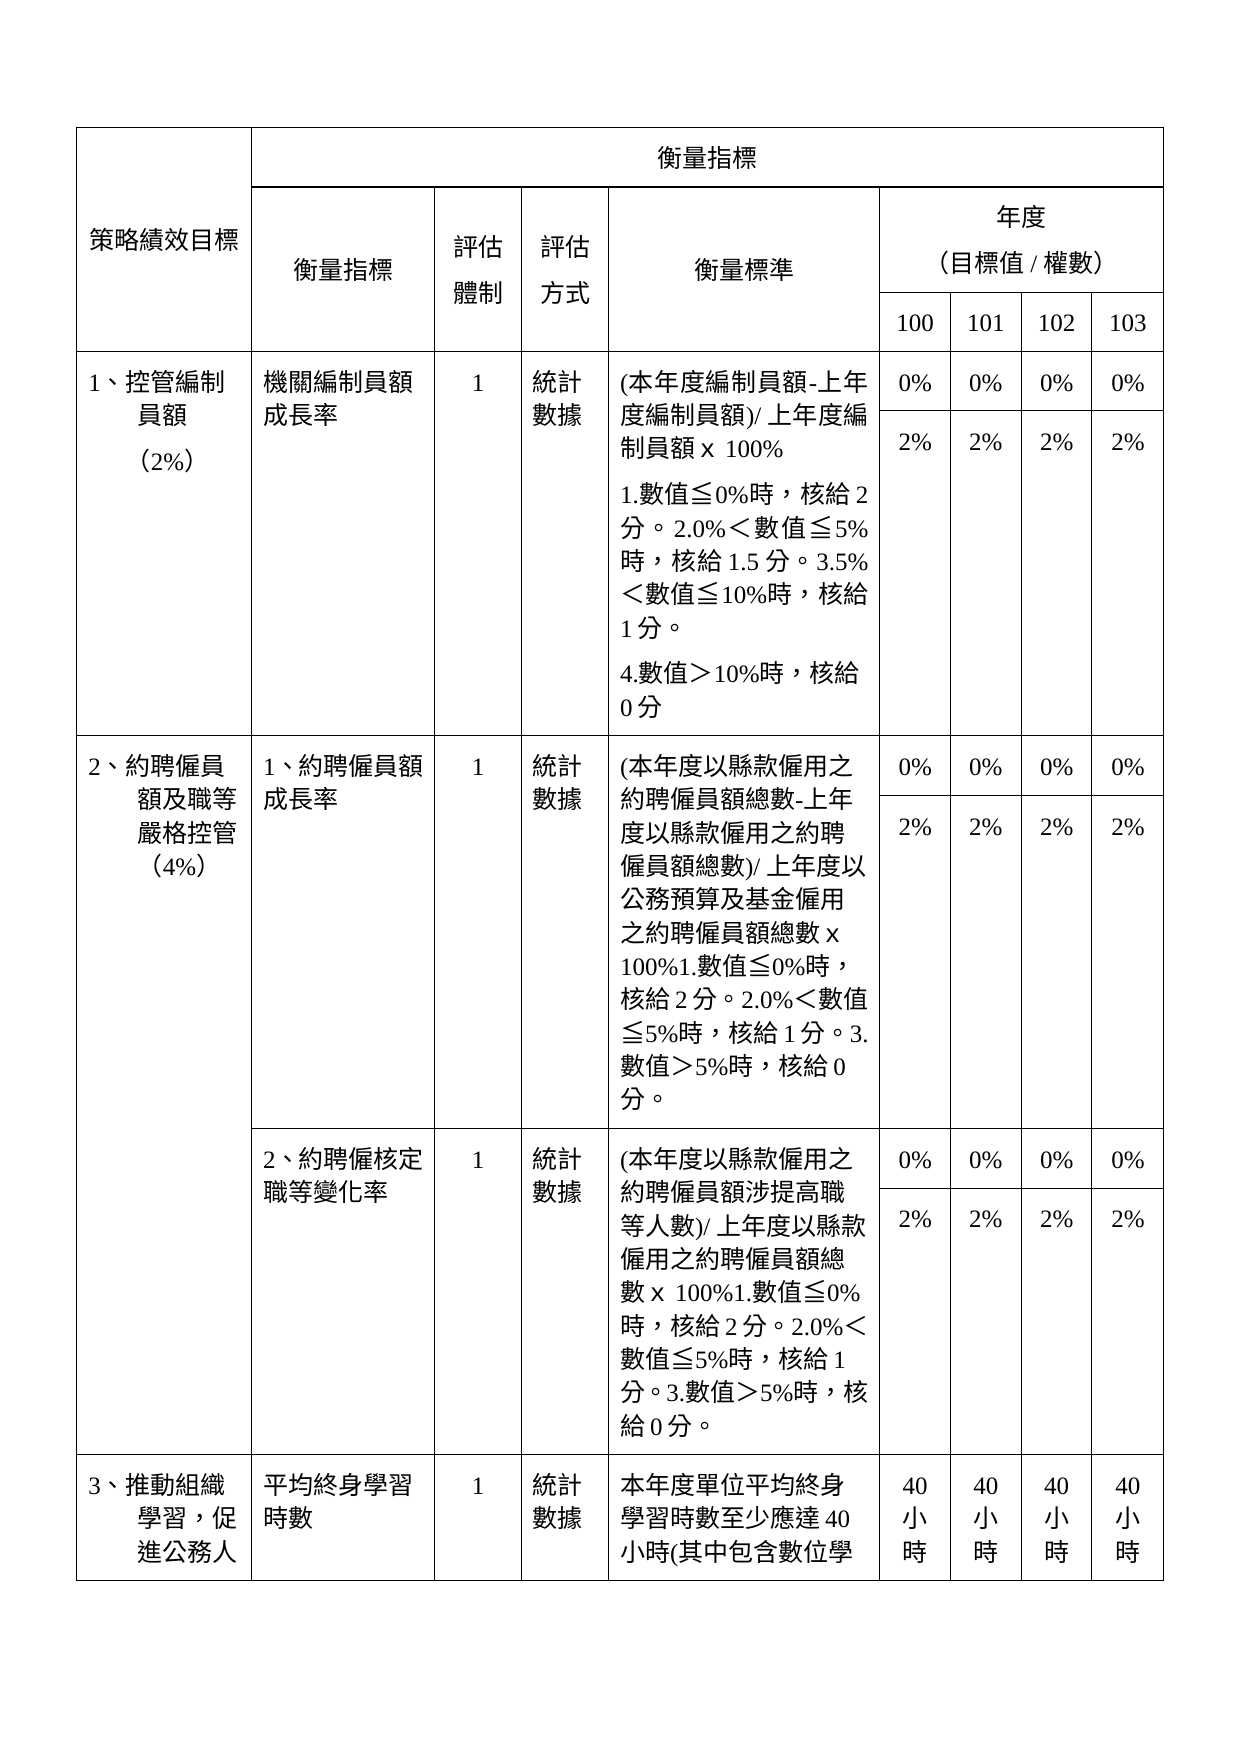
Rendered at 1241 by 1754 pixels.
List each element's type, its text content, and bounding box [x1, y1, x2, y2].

table_cell 1、約聘僱員額成長率 [252, 736, 434, 1128]
table_cell 2% [1092, 411, 1163, 735]
table_cell 2% [1092, 1189, 1163, 1454]
table_cell 2% [880, 796, 950, 1128]
table_cell 衡量指標 [252, 188, 434, 351]
table_cell 2% [1022, 1189, 1091, 1454]
table_cell 0% [951, 736, 1021, 795]
table_cell 1 [435, 1129, 521, 1454]
table_cell 0% [1022, 736, 1091, 795]
table_cell 評估 體制 [435, 188, 521, 351]
table_cell 0% [1092, 1129, 1163, 1187]
table_cell (本年度編制員額-上年度編制員額)/ 上年度編制員額ｘ100% 1.數值≦0%時，核給2分。2.0%＜數值≦5%時，核給1.5分。3.5%＜數值≦10%時，核給1分。 4.數值＞10%時，核給0分 [609, 352, 879, 735]
table_cell [77, 1128, 251, 1454]
table_cell 統計數據 [522, 736, 608, 1128]
table_cell 103 [1092, 293, 1163, 351]
table_cell 評估 方式 [522, 188, 608, 351]
table_cell 年度 （目標值 / 權數） [880, 188, 1163, 292]
table_cell (本年度以縣款僱用之約聘僱員額涉提高職等人數)/ 上年度以縣款僱用之約聘僱員額總數ｘ100%1.數值≦0%時，核給2分。2.0%＜數值≦5%時，核給1分。3.數值＞5%時，核給0分。 [609, 1129, 879, 1454]
table_cell 本年度單位平均終身學習時數至少應達40小時(其中包含數位學 [609, 1455, 879, 1580]
table_cell 2% [951, 1189, 1021, 1454]
table_cell 1 [435, 352, 521, 735]
table_cell 0% [1092, 352, 1163, 410]
table_cell 統計數據 [522, 352, 608, 735]
table_cell 0% [951, 1129, 1021, 1187]
table_cell 約聘僱員額及職等嚴格控管（4%） [77, 736, 251, 1128]
table_cell 2% [951, 411, 1021, 735]
table_cell 40小時 [951, 1455, 1021, 1580]
table_cell 2% [951, 796, 1021, 1128]
table_cell 衡量標準 [609, 188, 879, 351]
table_cell 0% [951, 352, 1021, 410]
table_cell 0% [1092, 736, 1163, 795]
table_cell 推動組織學習，促進公務人 [77, 1455, 251, 1580]
table_cell 平均終身學習時數 [252, 1455, 434, 1580]
table_cell 統計數據 [522, 1129, 608, 1454]
table_cell 40小時 [1092, 1455, 1163, 1580]
table_cell 0% [1022, 1129, 1091, 1187]
table_cell 2% [880, 1189, 950, 1454]
table_cell 102 [1022, 293, 1091, 351]
table_cell 0% [880, 1129, 950, 1187]
table_cell 2% [1092, 796, 1163, 1128]
table_cell (本年度以縣款僱用之約聘僱員額總數-上年度以縣款僱用之約聘僱員額總數)/ 上年度以公務預算及基金僱用之約聘僱員額總數ｘ100%1.數值≦0%時，核給2分。2.0%＜數值≦5%時，核給1分。3.數值＞5%時，核給0分。 [609, 736, 879, 1128]
table_header 衡量指標 [252, 128, 1163, 186]
table_cell 統計數據 [522, 1455, 608, 1580]
table_cell 0% [880, 352, 950, 410]
table_cell 機關編制員額成長率 [252, 352, 434, 735]
table_cell 2% [880, 411, 950, 735]
table_cell 0% [880, 736, 950, 795]
table_cell 1 [435, 1455, 521, 1580]
table_cell 控管編制員額 （2%） [77, 352, 251, 735]
table_header 策略績效目標 [77, 128, 251, 351]
table_cell 1 [435, 736, 521, 1128]
table_cell 2% [1022, 796, 1091, 1128]
table_cell 101 [951, 293, 1021, 351]
table_cell 0% [1022, 352, 1091, 410]
table_cell 2% [1022, 411, 1091, 735]
table_cell 2、約聘僱核定職等變化率 [252, 1129, 434, 1454]
table_cell 100 [880, 293, 950, 351]
table_cell 40小時 [1022, 1455, 1091, 1580]
table_cell 40小時 [880, 1455, 950, 1580]
